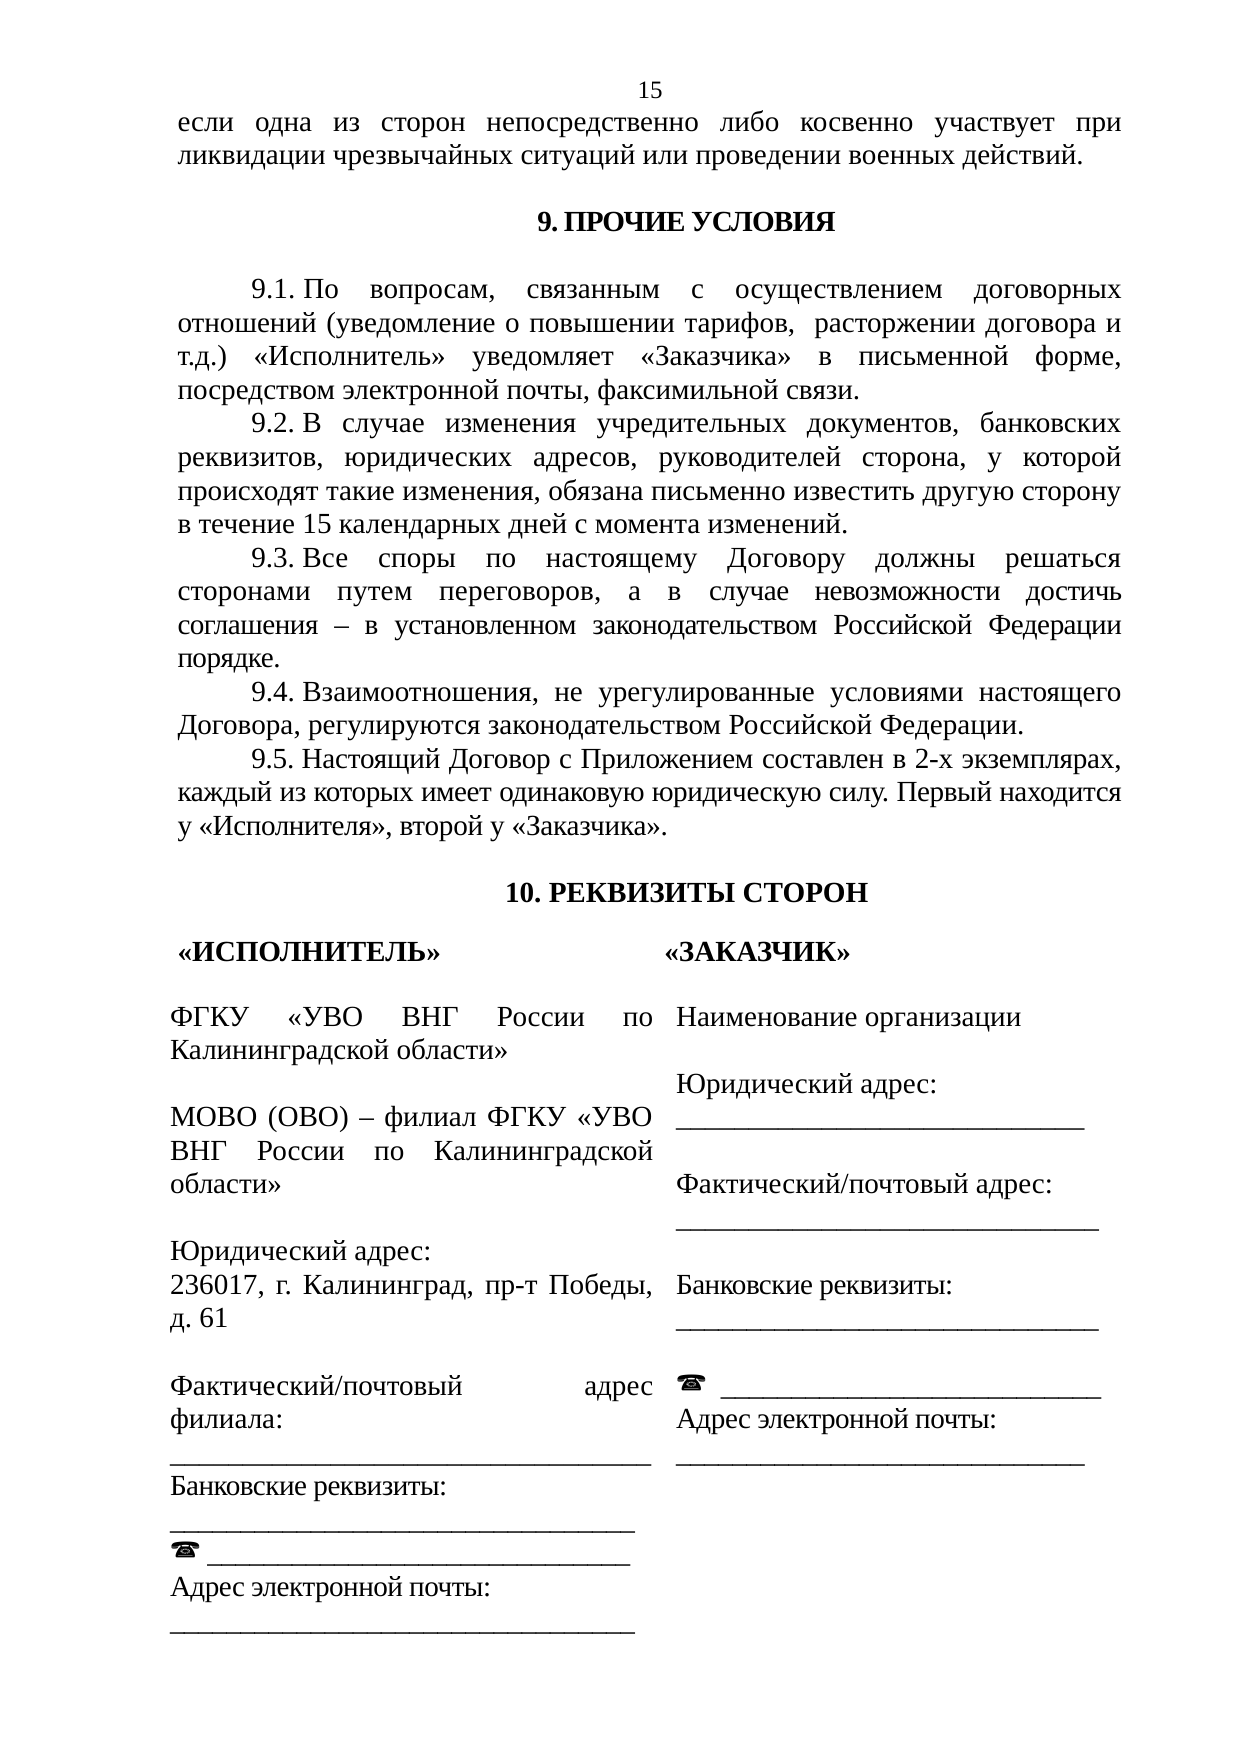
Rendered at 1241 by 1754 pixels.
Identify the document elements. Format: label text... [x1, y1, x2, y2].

text 9.5. Настоящий Договор с Приложением составлен в 2-х экземплярах, каждый из которых имеет одинаковую юридическую силу. Первый находится у «Исполнителя», второй у «Заказчика». [177, 741, 1122, 842]
text 9.1. По вопросам, связанным с осуществлением договорных отношений (уведомление о повышении тарифов, расторжении договора и т.д.) «Исполнитель» уведомляет «Заказчика» в письменной форме, посредством электронной почты, факсимильной связи. [177, 271, 1122, 406]
text 9. ПРОЧИЕ УСЛОВИЯ [177, 204, 1122, 238]
text 9.3. Все споры по настоящему Договору должны решаться сторонами путем переговоров, а в случае невозможности достичь соглашения – в установленном законодательством Российской Федерации порядке. [177, 540, 1122, 674]
text если одна из сторон непосредственно либо косвенно участвует при ликвидации чрезвычайных ситуаций или проведении военных действий. [177, 104, 1122, 171]
text 9.4. Взаимоотношения, не урегулированные условиями настоящего Договора, регулируются законодательством Российской Федерации. [177, 674, 1122, 741]
subtitle «ИСПОЛНИТЕЛЬ» «ЗАКАЗЧИК» [177, 934, 1122, 967]
text 10. РЕКВИЗИТЫ СТОРОН [177, 875, 1122, 909]
table_header ФГКУ «УВО ВНГ России по Калининградской области» МОВО (ОВО) – филиал ФГКУ «УВО ВНГ России по Калининградской области» Юридический адрес: 236017, г. Калининград, пр-т Победы, д. 61 Фактический/почтовый адрес филиала: _________________________________ Банковские реквизиты: _________________________________  ______________________________ Адрес электронной почты: _________________________________ [159, 999, 664, 1670]
table_header Наименование организации Юридический адрес: ____________________________ Фактический/почтовый адрес: _____________________________ Банковские реквизиты: ______________________________  ___________________________ Адрес электронной почты: _____________________________ [665, 999, 1121, 1670]
text 9.2. В случае изменения учредительных документов, банковских реквизитов, юридических адресов, руководителей сторона, у которой происходят такие изменения, обязана письменно известить другую сторону в течение 15 календарных дней с момента изменений. [177, 406, 1122, 540]
